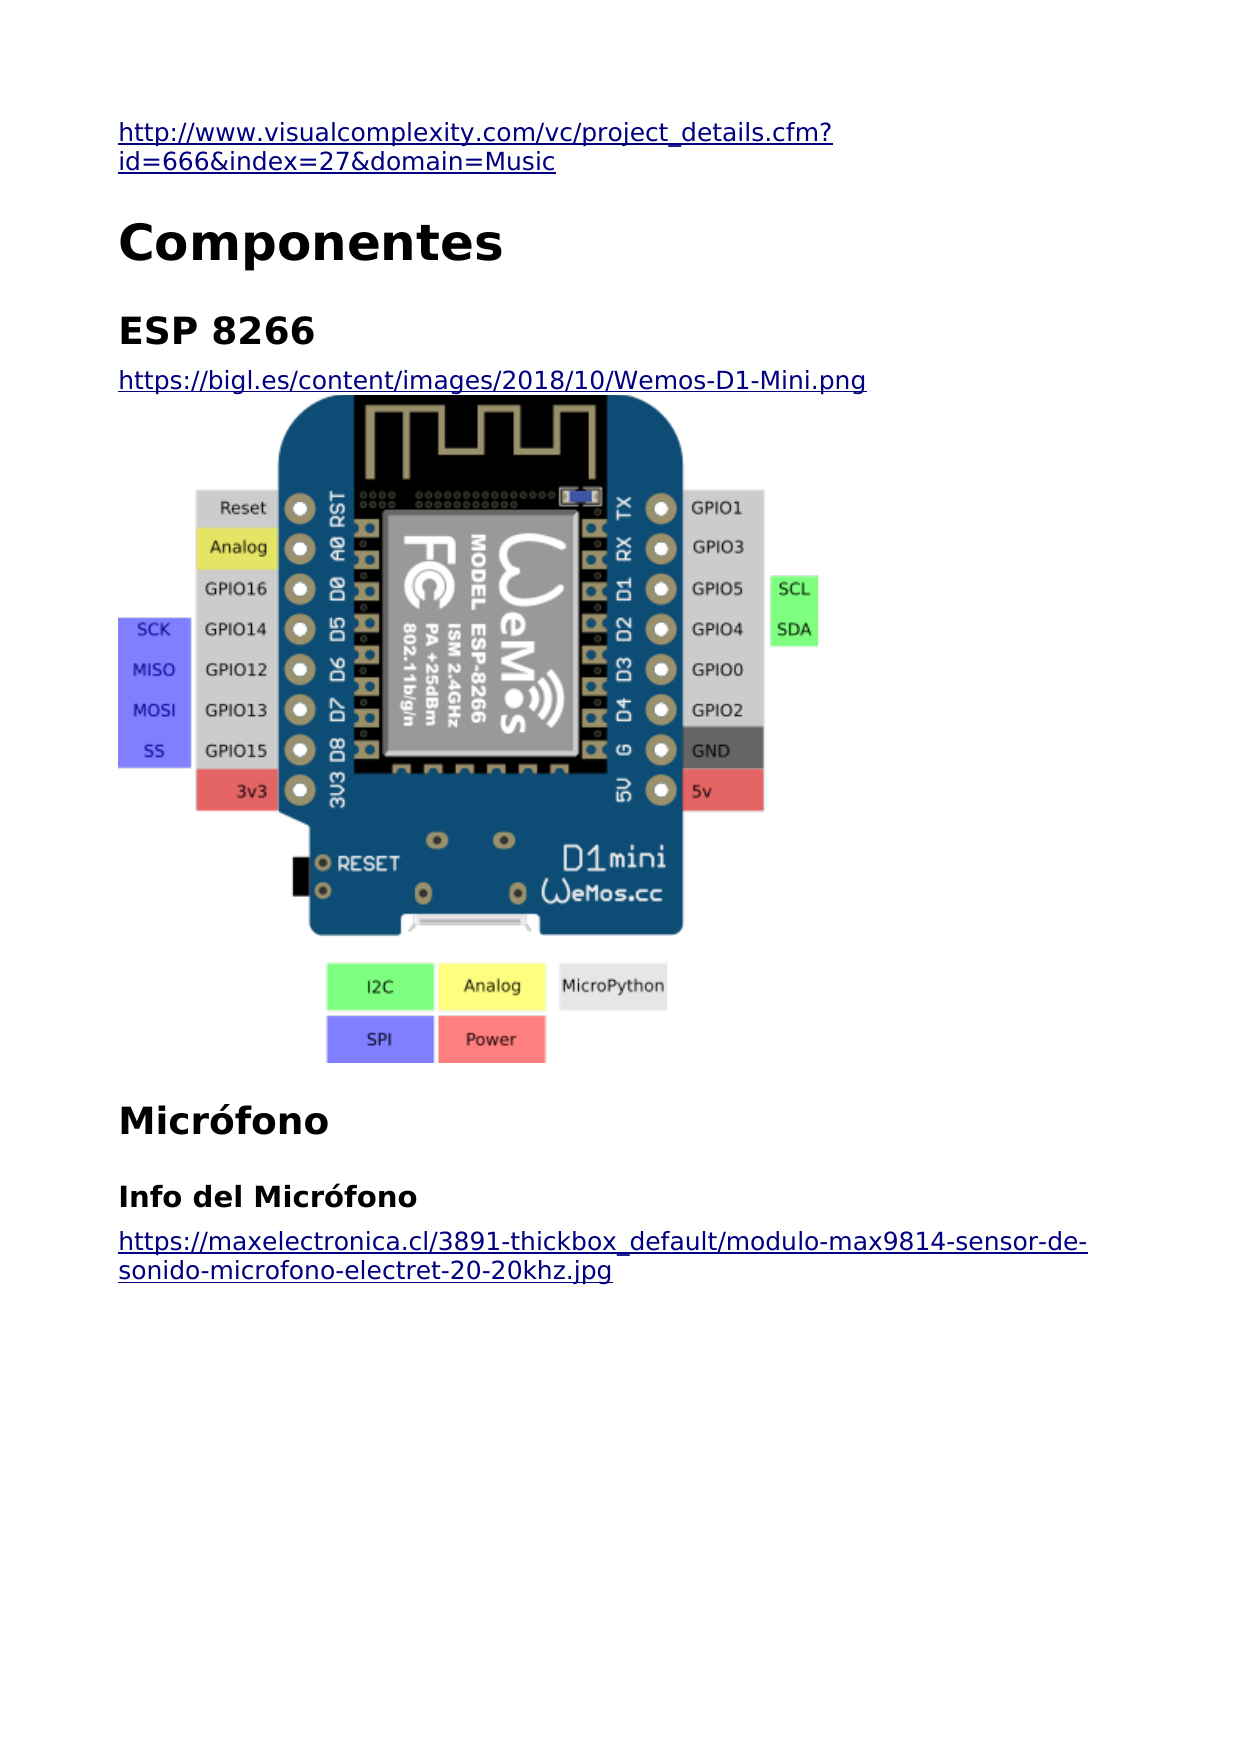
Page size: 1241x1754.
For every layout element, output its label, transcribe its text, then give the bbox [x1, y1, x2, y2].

picture [118, 395, 819, 1063]
text https://bigl.es/content/images/2018/10/Wemos-D1-Mini.png [118, 366, 1122, 1062]
subtitle Componentes [118, 214, 1122, 272]
text http://www.visualcomplexity.com/vc/project_details.cfm?id=666&index=27&domain=Music [118, 118, 1122, 176]
subtitle ESP 8266 [118, 310, 1122, 353]
text https://maxelectronica.cl/3891-thickbox_default/modulo-max9814-sensor-de-sonido-microfono-electret-20-20khz.jpg [118, 1227, 1122, 1286]
subtitle Info del Micrófono [118, 1181, 1122, 1215]
subtitle Micrófono [118, 1100, 1122, 1143]
